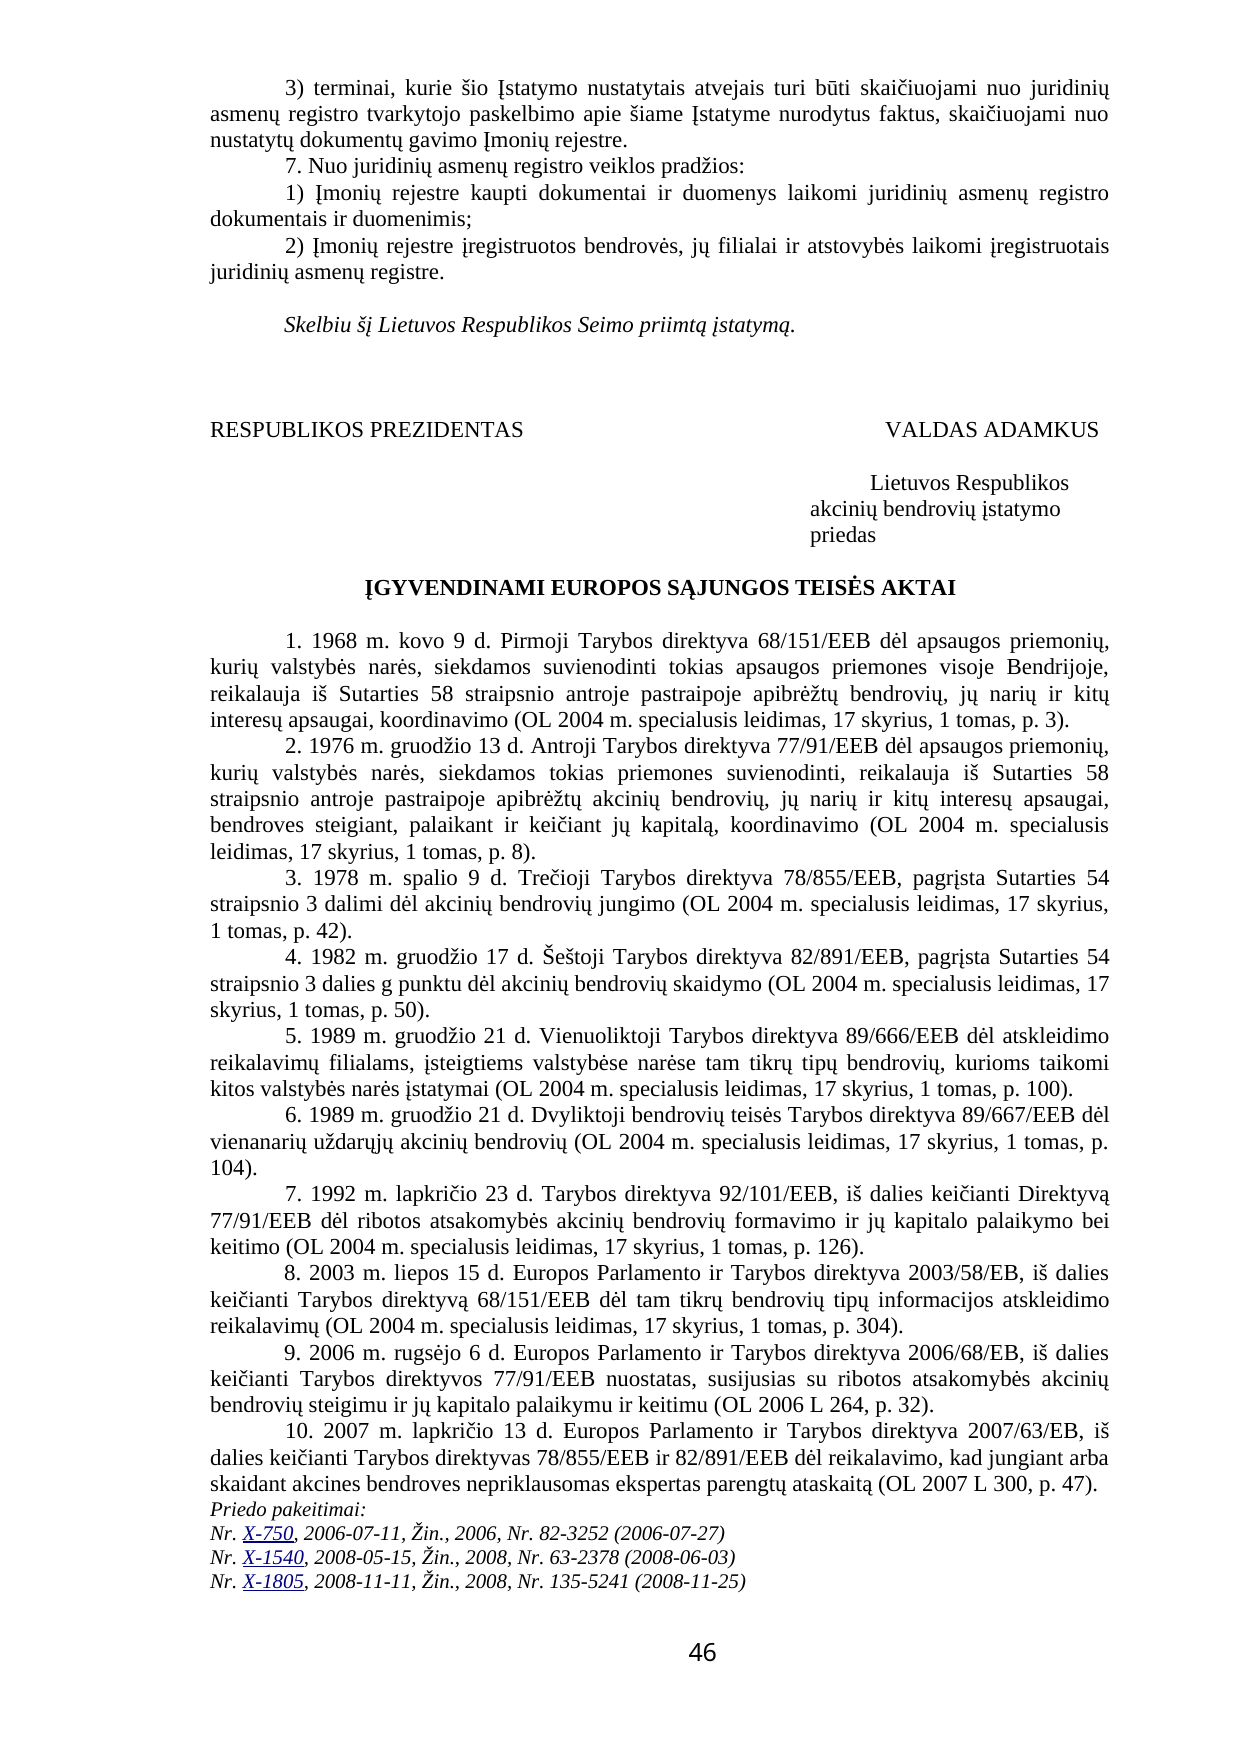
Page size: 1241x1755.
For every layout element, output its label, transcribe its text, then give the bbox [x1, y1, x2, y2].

text 4. 1982 m. gruodžio 17 d. Šeštoji Tarybos direktyva 82/891/EEB, pagrįsta Sutarties 54 straipsnio 3 dalies g punktu dėl akcinių bendrovių skaidymo (OL 2004 m. specialusis leidimas, 17 skyrius, 1 tomas, p. 50). [210, 943, 1111, 1022]
text 10. 2007 m. lapkričio 13 d. Europos Parlamento ir Tarybos direktyva 2007/63/EB, iš dalies keičianti Tarybos direktyvas 78/855/EEB ir 82/891/EEB dėl reikalavimo, kad jungiant arba skaidant akcines bendroves nepriklausomas ekspertas parengtų ataskaitą (OL 2007 L 300, p. 47). [210, 1418, 1111, 1497]
text akcinių bendrovių įstatymo [285, 495, 1111, 522]
text Nr. X-750, 2006-07-11, Žin., 2006, Nr. 82-3252 (2006-07-27) [210, 1521, 1111, 1545]
text ĮGYVENDINAMI EUROPOS SĄJUNGOS TEISĖS AKTAI [210, 574, 1111, 601]
text 3. 1978 m. spalio 9 d. Trečioji Tarybos direktyva 78/855/EEB, pagrįsta Sutarties 54 straipsnio 3 dalimi dėl akcinių bendrovių jungimo (OL 2004 m. specialusis leidimas, 17 skyrius, 1 tomas, p. 42). [210, 864, 1111, 943]
text 7. Nuo juridinių asmenų registro veiklos pradžios: [210, 153, 1111, 179]
text 5. 1989 m. gruodžio 21 d. Vienuoliktoji Tarybos direktyva 89/666/EEB dėl atskleidimo reikalavimų filialams, įsteigtiems valstybėse narėse tam tikrų tipų bendrovių, kurioms taikomi kitos valstybės narės įstatymai (OL 2004 m. specialusis leidimas, 17 skyrius, 1 tomas, p. 100). [210, 1022, 1111, 1101]
text 1. 1968 m. kovo 9 d. Pirmoji Tarybos direktyva 68/151/EEB dėl apsaugos priemonių, kurių valstybės narės, siekdamos suvienodinti tokias apsaugos priemones visoje Bendrijoje, reikalauja iš Sutarties 58 straipsnio antroje pastraipoje apibrėžtų bendrovių, jų narių ir kitų interesų apsaugai, koordinavimo (OL 2004 m. specialusis leidimas, 17 skyrius, 1 tomas, p. 3). [210, 627, 1111, 732]
text 6. 1989 m. gruodžio 21 d. Dvyliktoji bendrovių teisės Tarybos direktyva 89/667/EEB dėl vienanarių uždarųjų akcinių bendrovių (OL 2004 m. specialusis leidimas, 17 skyrius, 1 tomas, p. 104). [210, 1101, 1111, 1180]
text 7. 1992 m. lapkričio 23 d. Tarybos direktyva 92/101/EEB, iš dalies keičianti Direktyvą 77/91/EEB dėl ribotos atsakomybės akcinių bendrovių formavimo ir jų kapitalo palaikymo bei keitimo (OL 2004 m. specialusis leidimas, 17 skyrius, 1 tomas, p. 126). [210, 1180, 1111, 1259]
text 2. 1976 m. gruodžio 13 d. Antroji Tarybos direktyva 77/91/EEB dėl apsaugos priemonių, kurių valstybės narės, siekdamos tokias priemones suvienodinti, reikalauja iš Sutarties 58 straipsnio antroje pastraipoje apibrėžtų akcinių bendrovių, jų narių ir kitų interesų apsaugai, bendroves steigiant, palaikant ir keičiant jų kapitalą, koordinavimo (OL 2004 m. specialusis leidimas, 17 skyrius, 1 tomas, p. 8). [210, 732, 1111, 864]
text Lietuvos Respublikos [420, 469, 1111, 495]
text 9. 2006 m. rugsėjo 6 d. Europos Parlamento ir Tarybos direktyva 2006/68/EB, iš dalies keičianti Tarybos direktyvos 77/91/EEB nuostatas, susijusias su ribotos atsakomybės akcinių bendrovių steigimu ir jų kapitalo palaikymu ir keitimu (OL 2006 L 264, p. 32). [210, 1338, 1111, 1418]
text Skelbiu šį Lietuvos Respublikos Seimo priimtą įstatymą. [210, 311, 1111, 337]
text 3) terminai, kurie šio Įstatymo nustatytais atvejais turi būti skaičiuojami nuo juridinių asmenų registro tvarkytojo paskelbimo apie šiame Įstatyme nurodytus faktus, skaičiuojami nuo nustatytų dokumentų gavimo Įmonių rejestre. [210, 73, 1111, 153]
text 2) Įmonių rejestre įregistruotos bendrovės, jų filialai ir atstovybės laikomi įregistruotais juridinių asmenų registre. [210, 232, 1111, 284]
text 1) Įmonių rejestre kaupti dokumentai ir duomenys laikomi juridinių asmenų registro dokumentais ir duomenimis; [210, 179, 1111, 232]
text 8. 2003 m. liepos 15 d. Europos Parlamento ir Tarybos direktyva 2003/58/EB, iš dalies keičianti Tarybos direktyvą 68/151/EEB dėl tam tikrų bendrovių tipų informacijos atskleidimo reikalavimų (OL 2004 m. specialusis leidimas, 17 skyrius, 1 tomas, p. 304). [210, 1259, 1111, 1338]
text Priedo pakeitimai: [210, 1497, 1111, 1521]
text Nr. X-1540, 2008-05-15, Žin., 2008, Nr. 63-2378 (2008-06-03) [210, 1545, 1111, 1569]
text RESPUBLIKOS PREZIDENTAS VALDAS ADAMKUS [210, 416, 1111, 442]
text priedas [285, 522, 1111, 548]
text Nr. X-1805, 2008-11-11, Žin., 2008, Nr. 135-5241 (2008-11-25) [210, 1569, 1120, 1593]
